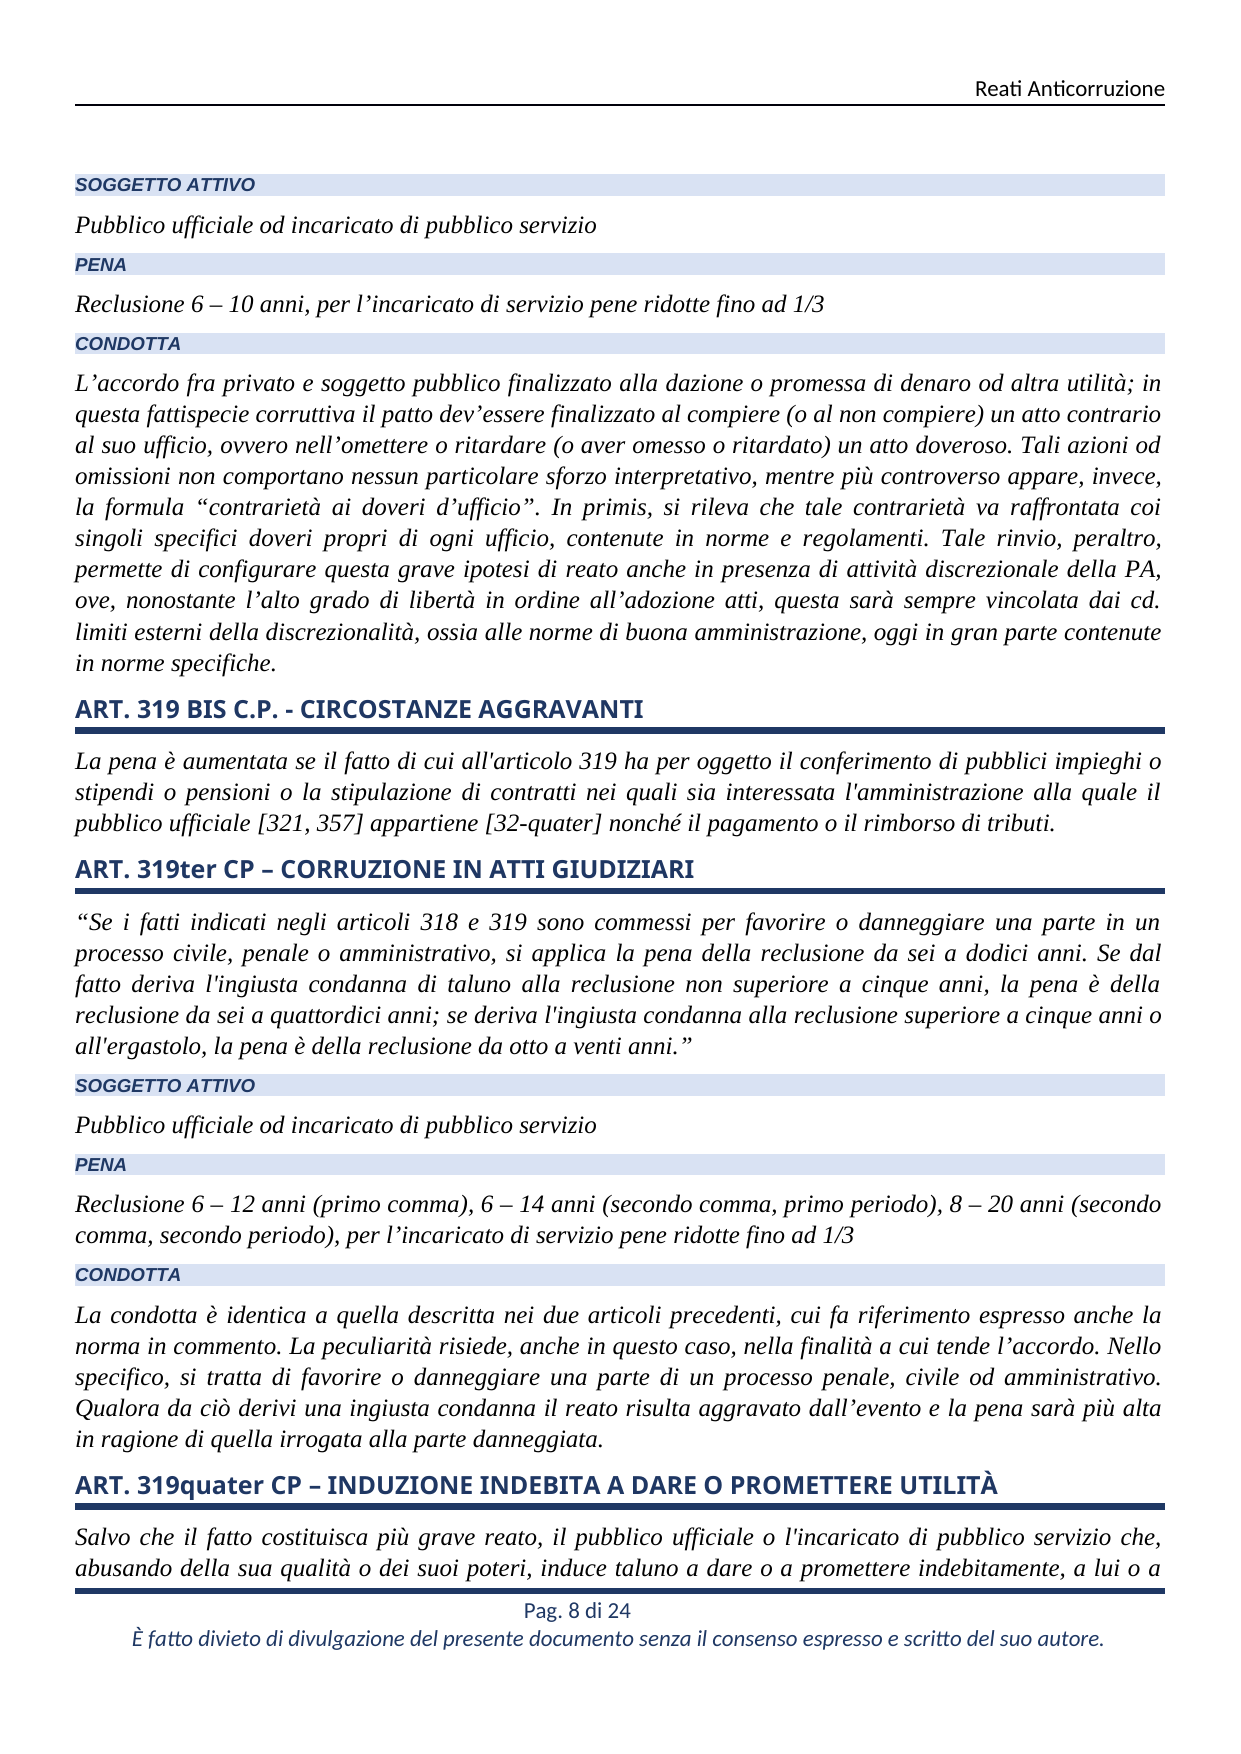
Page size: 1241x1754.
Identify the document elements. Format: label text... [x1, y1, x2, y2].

text SOGGETTO ATTIVO [75, 174, 1165, 196]
text La pena è aumentata se il fatto di cui all'articolo 319 ha per oggetto il conferimento di pubblici impieghi o stipendi o pensioni o la stipulazione di contratti nei quali sia interessata l'amministrazione alla quale il pubblico ufficiale [321, 357] appartiene [32-quater] nonché il pagamento o il rimborso di tributi. [75, 746, 1165, 837]
text Pubblico ufficiale od incaricato di pubblico servizio [75, 1110, 1165, 1139]
subtitle ART. 319ter CP – CORRUZIONE IN ATTI GIUDIZIARI [75, 852, 1165, 888]
text SOGGETTO ATTIVO [75, 1074, 1165, 1096]
text CONDOTTA [75, 1264, 1165, 1286]
text L’accordo fra privato e soggetto pubblico finalizzato alla dazione o promessa di denaro od altra utilità; in questa fattispecie corruttiva il patto dev’essere finalizzato al compiere (o al non compiere) un atto contrario al suo ufficio, ovvero nell’omettere o ritardare (o aver omesso o ritardato) un atto doveroso. Tali azioni od omissioni non comportano nessun particolare sforzo interpretativo, mentre più controverso appare, invece, la formula “contrarietà ai doveri d’ufficio”. In primis, si rileva che tale contrarietà va raffrontata coi singoli specifici doveri propri di ogni ufficio, contenute in norme e regolamenti. Tale rinvio, peraltro, permette di configurare questa grave ipotesi di reato anche in presenza di attività discrezionale della PA, ove, nonostante l’alto grado di libertà in ordine all’adozione atti, questa sarà sempre vincolata dai cd. limiti esterni della discrezionalità, ossia alle norme di buona amministrazione, oggi in gran parte contenute in norme specifiche. [75, 368, 1165, 676]
text PENA [75, 1154, 1165, 1175]
subtitle ART. 319 BIS C.P. - CIRCOSTANZE AGGRAVANTI [75, 691, 1165, 727]
text Reclusione 6 – 12 anni (primo comma), 6 – 14 anni (secondo comma, primo periodo), 8 – 20 anni (secondo comma, secondo periodo), per l’incaricato di servizio pene ridotte fino ad 1/3 [75, 1189, 1165, 1249]
text Reclusione 6 – 10 anni, per l’incaricato di servizio pene ridotte fino ad 1/3 [75, 289, 1165, 318]
text CONDOTTA [75, 333, 1165, 354]
text “Se i fatti indicati negli articoli 318 e 319 sono commessi per favorire o danneggiare una parte in un processo civile, penale o amministrativo, si applica la pena della reclusione da sei a dodici anni. Se dal fatto deriva l'ingiusta condanna di taluno alla reclusione non superiore a cinque anni, la pena è della reclusione da sei a quattordici anni; se deriva l'ingiusta condanna alla reclusione superiore a cinque anni o all'ergastolo, la pena è della reclusione da otto a venti anni.” [75, 907, 1165, 1059]
text La condotta è identica a quella descritta nei due articoli precedenti, cui fa riferimento espresso anche la norma in commento. La peculiarità risiede, anche in questo caso, nella finalità a cui tende l’accordo. Nello specifico, si tratta di favorire o danneggiare una parte di un processo penale, civile od amministrativo. Qualora da ciò derivi una ingiusta condanna il reato risulta aggravato dall’evento e la pena sarà più alta in ragione di quella irrogata alla parte danneggiata. [75, 1300, 1165, 1453]
subtitle ART. 319quater CP – INDUZIONE INDEBITA A DARE O PROMETTERE UTILITÀ [75, 1467, 1165, 1503]
text Pubblico ufficiale od incaricato di pubblico servizio [75, 210, 1165, 238]
text PENA [75, 253, 1165, 275]
text Salvo che il fatto costituisca più grave reato, il pubblico ufficiale o l'incaricato di pubblico servizio che, abusando della sua qualità o dei suoi poteri, induce taluno a dare o a promettere indebitamente, a lui o a [75, 1522, 1165, 1582]
